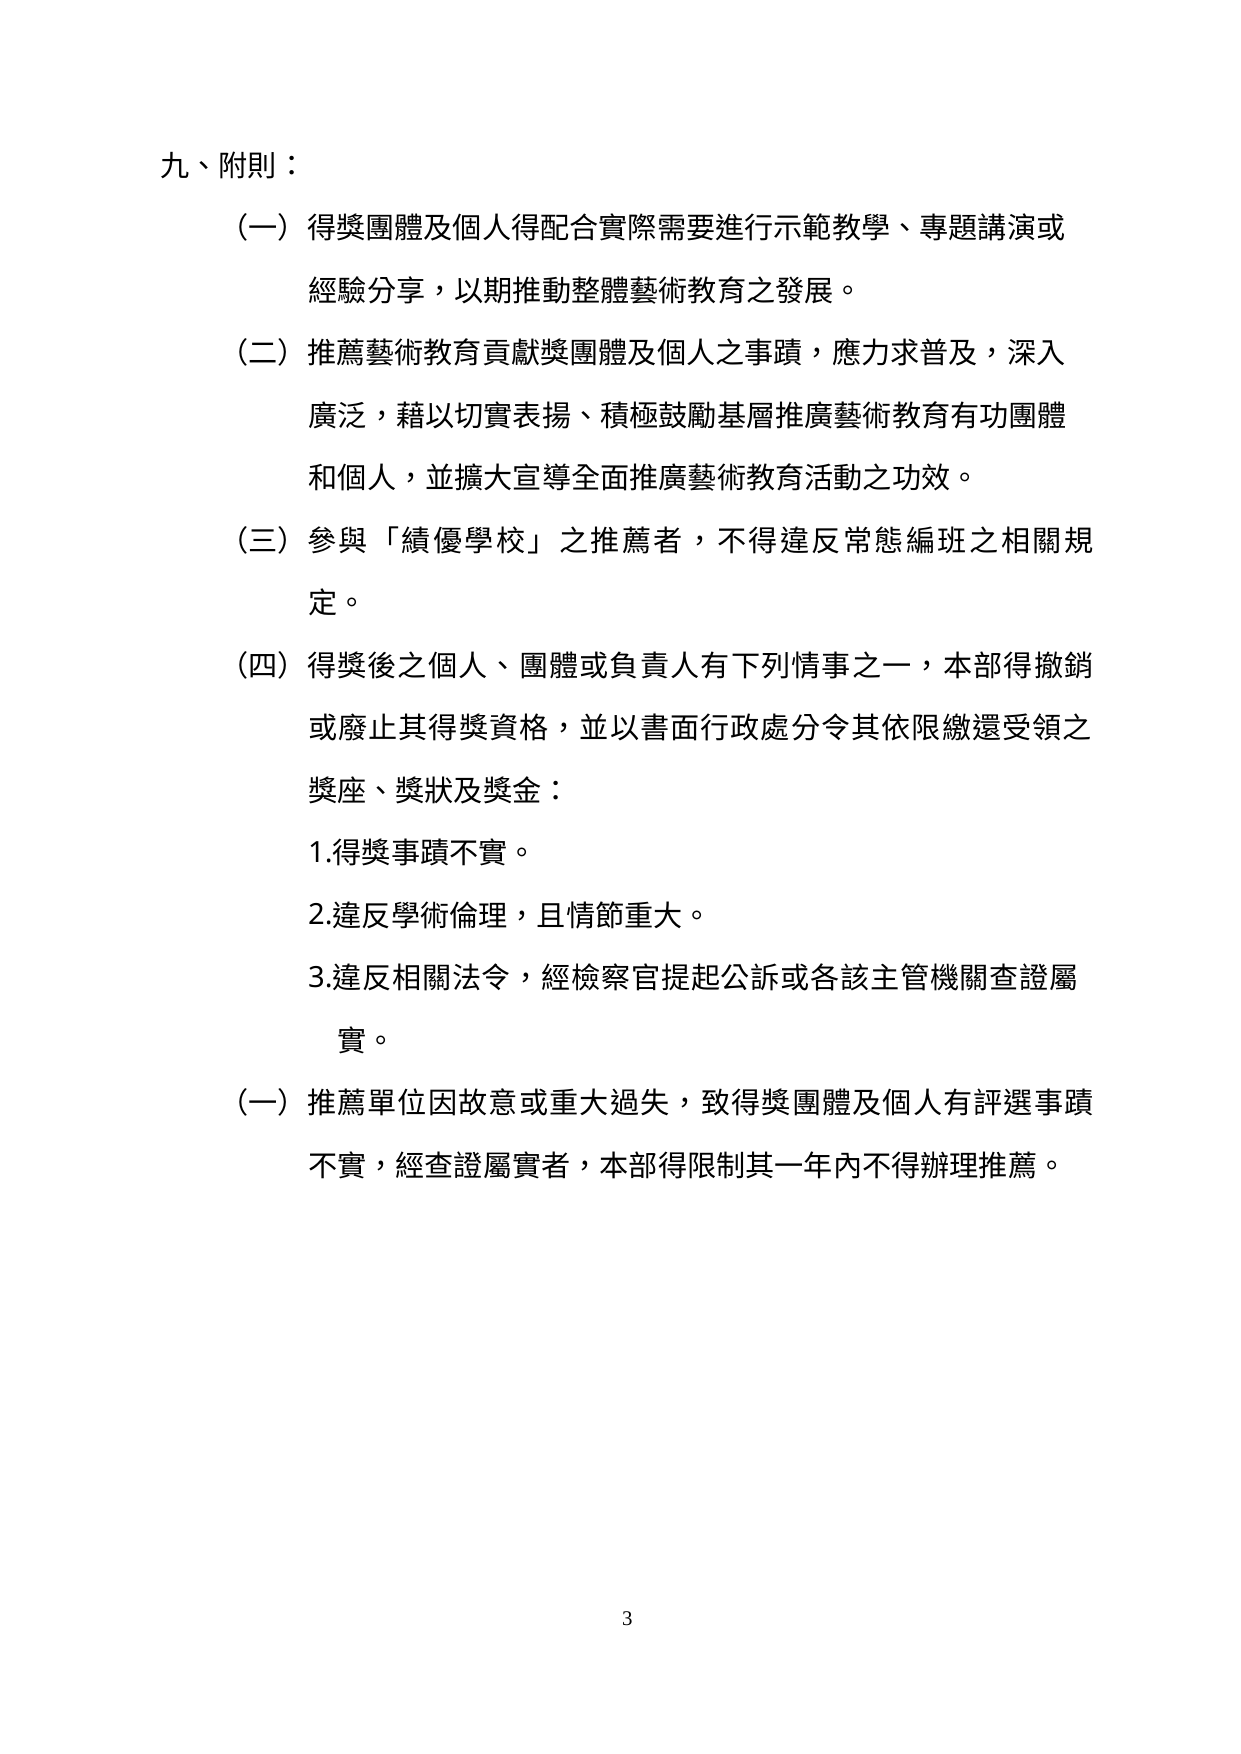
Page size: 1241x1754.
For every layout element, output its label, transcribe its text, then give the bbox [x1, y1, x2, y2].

list 違反學術倫理，且情節重大。 [308, 872, 1094, 934]
list 推薦藝術教育貢獻獎團體及個人之事蹟，應力求普及，深入廣泛，藉以切實表揚、積極鼓勵基層推廣藝術教育有功團體和個人，並擴大宣導全面推廣藝術教育活動之功效。 [219, 309, 1094, 497]
list 得獎事蹟不實。 [308, 809, 1094, 872]
list 得獎後之個人、團體或負責人有下列情事之一，本部得撤銷或廢止其得獎資格，並以書面行政處分令其依限繳還受領之獎座、獎狀及獎金： [219, 622, 1094, 809]
list 得獎團體及個人得配合實際需要進行示範教學、專題講演或經驗分享，以期推動整體藝術教育之發展。 [219, 184, 1094, 309]
list 違反相關法令，經檢察官提起公訴或各該主管機關查證屬實。 [308, 934, 1079, 1059]
list 推薦單位因故意或重大過失，致得獎團體及個人有評選事蹟不實，經查證屬實者，本部得限制其一年內不得辦理推薦。 [219, 1059, 1094, 1184]
text 九、附則： [160, 122, 1094, 184]
list 參與「績優學校」之推薦者，不得違反常態編班之相關規定。 [219, 497, 1094, 622]
